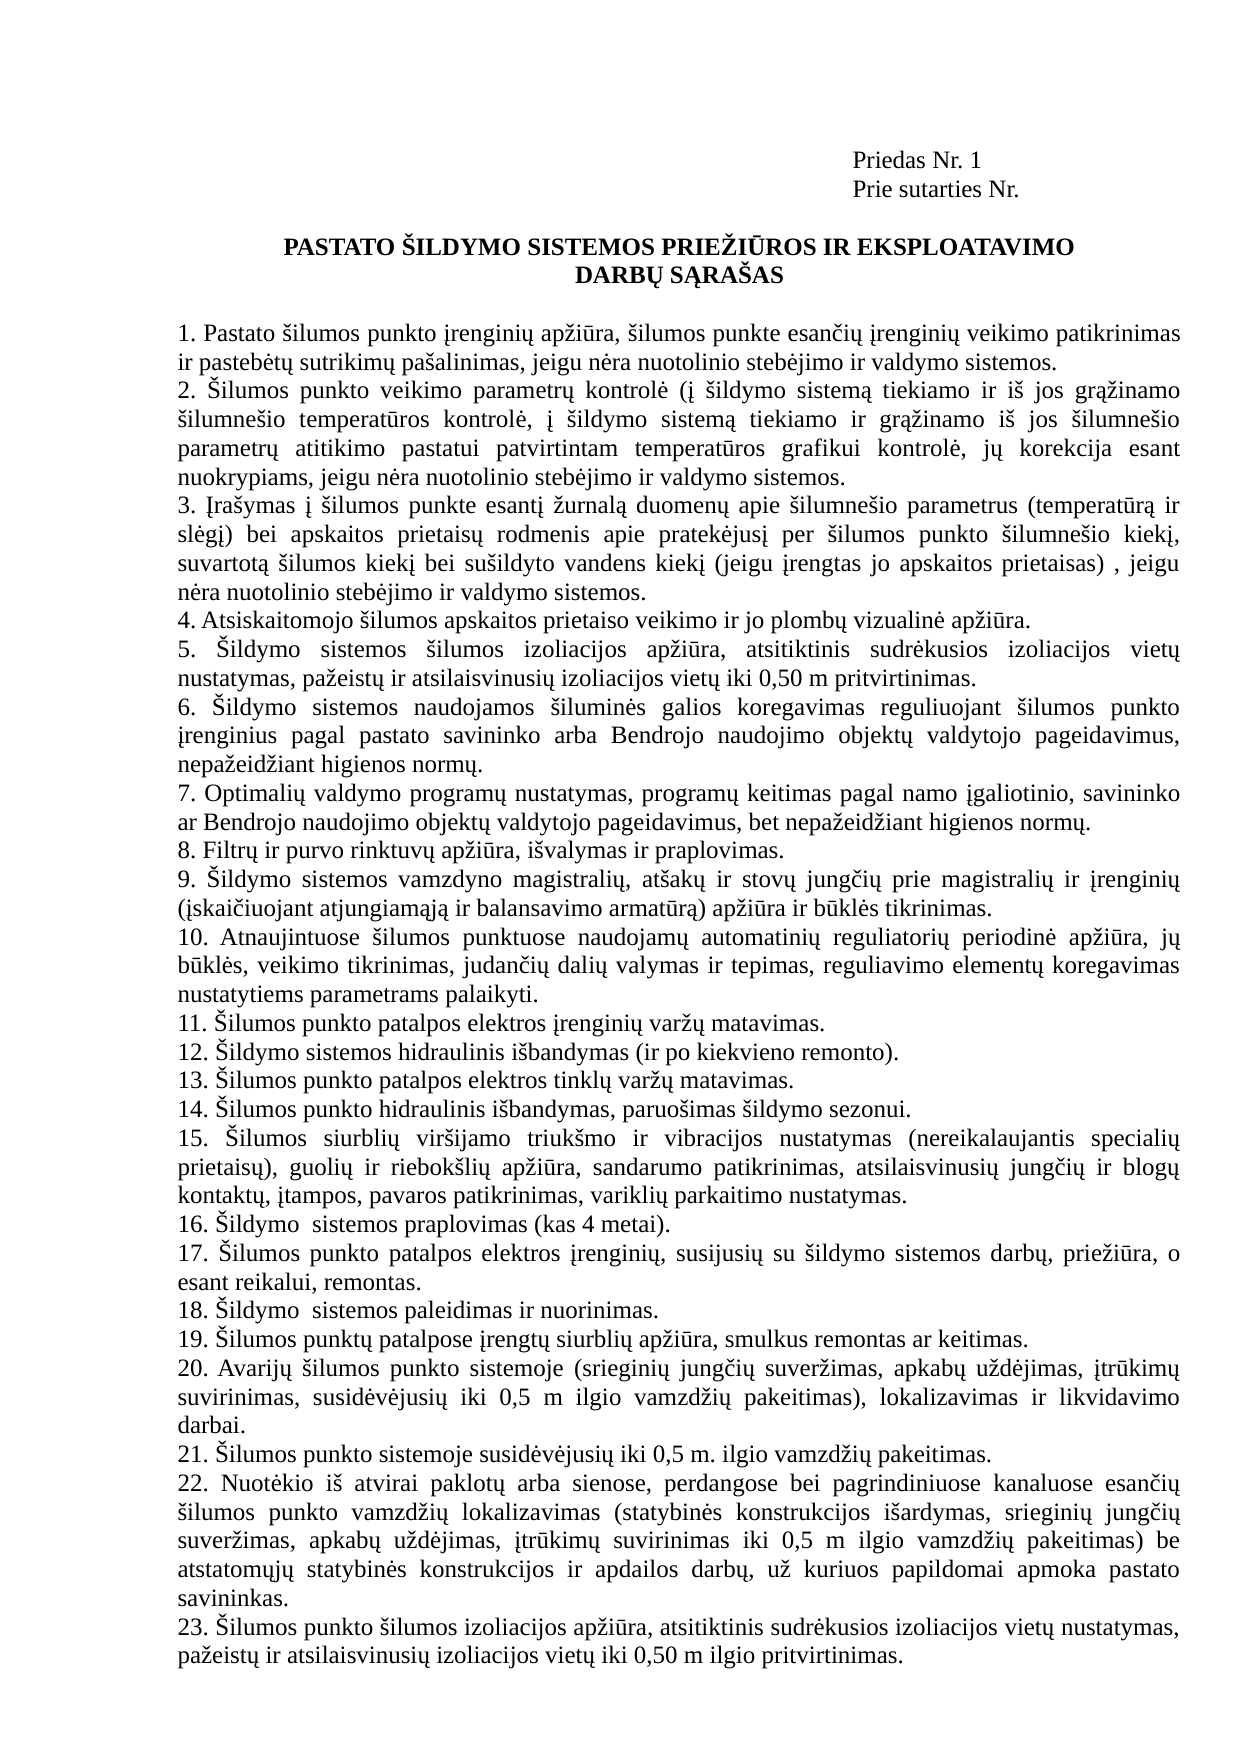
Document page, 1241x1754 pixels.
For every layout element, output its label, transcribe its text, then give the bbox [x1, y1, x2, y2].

text Prie sutarties Nr. [177, 174, 1181, 203]
text PASTATO ŠILDYMO SISTEMOS PRIEŽIŪROS IR EKSPLOATAVIMO [177, 232, 1181, 260]
text 11. Šilumos punkto patalpos elektros įrenginių varžų matavimas. [177, 1008, 1181, 1037]
text 6. Šildymo sistemos naudojamos šiluminės galios koregavimas reguliuojant šilumos punkto įrenginius pagal pastato savininko arba Bendrojo naudojimo objektų valdytojo pageidavimus, nepažeidžiant higienos normų. [177, 692, 1181, 778]
text 1. Pastato šilumos punkto įrenginių apžiūra, šilumos punkte esančių įrenginių veikimo patikrinimas ir pastebėtų sutrikimų pašalinimas, jeigu nėra nuotolinio stebėjimo ir valdymo sistemos. [177, 318, 1181, 375]
text 16. Šildymo sistemos praplovimas (kas 4 metai). [177, 1209, 1181, 1238]
text 12. Šildymo sistemos hidraulinis išbandymas (ir po kiekvieno remonto). [177, 1037, 1181, 1065]
text 10. Atnaujintuose šilumos punktuose naudojamų automatinių reguliatorių periodinė apžiūra, jų būklės, veikimo tikrinimas, judančių dalių valymas ir tepimas, reguliavimo elementų koregavimas nustatytiems parametrams palaikyti. [177, 922, 1181, 1008]
text 13. Šilumos punkto patalpos elektros tinklų varžų matavimas. [177, 1065, 1181, 1094]
text 22. Nuotėkio iš atvirai paklotų arba sienose, perdangose bei pagrindiniuose kanaluose esančių šilumos punkto vamzdžių lokalizavimas (statybinės konstrukcijos išardymas, srieginių jungčių suveržimas, apkabų uždėjimas, įtrūkimų suvirinimas iki 0,5 m ilgio vamzdžių pakeitimas) be atstatomųjų statybinės konstrukcijos ir apdailos darbų, už kuriuos papildomai apmoka pastato savininkas. [177, 1468, 1181, 1612]
text 5. Šildymo sistemos šilumos izoliacijos apžiūra, atsitiktinis sudrėkusios izoliacijos vietų nustatymas, pažeistų ir atsilaisvinusių izoliacijos vietų iki 0,50 m pritvirtinimas. [177, 634, 1181, 692]
text 20. Avarijų šilumos punkto sistemoje (srieginių jungčių suveržimas, apkabų uždėjimas, įtrūkimų suvirinimas, susidėvėjusių iki 0,5 m ilgio vamzdžių pakeitimas), lokalizavimas ir likvidavimo darbai. [177, 1353, 1181, 1439]
text 19. Šilumos punktų patalpose įrengtų siurblių apžiūra, smulkus remontas ar keitimas. [177, 1324, 1181, 1353]
text 14. Šilumos punkto hidraulinis išbandymas, paruošimas šildymo sezonui. [177, 1094, 1181, 1123]
text 8. Filtrų ir purvo rinktuvų apžiūra, išvalymas ir praplovimas. [177, 835, 1181, 864]
text 17. Šilumos punkto patalpos elektros įrenginių, susijusių su šildymo sistemos darbų, priežiūra, o esant reikalui, remontas. [177, 1238, 1181, 1295]
text 3. Įrašymas į šilumos punkte esantį žurnalą duomenų apie šilumnešio parametrus (temperatūrą ir slėgį) bei apskaitos prietaisų rodmenis apie pratekėjusį per šilumos punkto šilumnešio kiekį, suvartotą šilumos kiekį bei sušildyto vandens kiekį (jeigu įrengtas jo apskaitos prietaisas) , jeigu nėra nuotolinio stebėjimo ir valdymo sistemos. [177, 490, 1181, 605]
text 7. Optimalių valdymo programų nustatymas, programų keitimas pagal namo įgaliotinio, savininko ar Bendrojo naudojimo objektų valdytojo pageidavimus, bet nepažeidžiant higienos normų. [177, 778, 1181, 835]
text 21. Šilumos punkto sistemoje susidėvėjusių iki 0,5 m. ilgio vamzdžių pakeitimas. [177, 1439, 1181, 1468]
text 4. Atsiskaitomojo šilumos apskaitos prietaiso veikimo ir jo plombų vizualinė apžiūra. [177, 605, 1181, 634]
text 15. Šilumos siurblių viršijamo triukšmo ir vibracijos nustatymas (nereikalaujantis specialių prietaisų), guolių ir riebokšlių apžiūra, sandarumo patikrinimas, atsilaisvinusių jungčių ir blogų kontaktų, įtampos, pavaros patikrinimas, variklių parkaitimo nustatymas. [177, 1123, 1181, 1209]
text 23. Šilumos punkto šilumos izoliacijos apžiūra, atsitiktinis sudrėkusios izoliacijos vietų nustatymas, pažeistų ir atsilaisvinusių izoliacijos vietų iki 0,50 m ilgio pritvirtinimas. [177, 1612, 1181, 1669]
text Priedas Nr. 1 [777, 145, 1181, 174]
text 9. Šildymo sistemos vamzdyno magistralių, atšakų ir stovų jungčių prie magistralių ir įrenginių (įskaičiuojant atjungiamąją ir balansavimo armatūrą) apžiūra ir būklės tikrinimas. [177, 864, 1181, 922]
text 2. Šilumos punkto veikimo parametrų kontrolė (į šildymo sistemą tiekiamo ir iš jos grąžinamo šilumnešio temperatūros kontrolė, į šildymo sistemą tiekiamo ir grąžinamo iš jos šilumnešio parametrų atitikimo pastatui patvirtintam temperatūros grafikui kontrolė, jų korekcija esant nuokrypiams, jeigu nėra nuotolinio stebėjimo ir valdymo sistemos. [177, 375, 1181, 490]
text 18. Šildymo sistemos paleidimas ir nuorinimas. [177, 1295, 1181, 1324]
text DARBŲ SĄRAŠAS [177, 260, 1181, 289]
